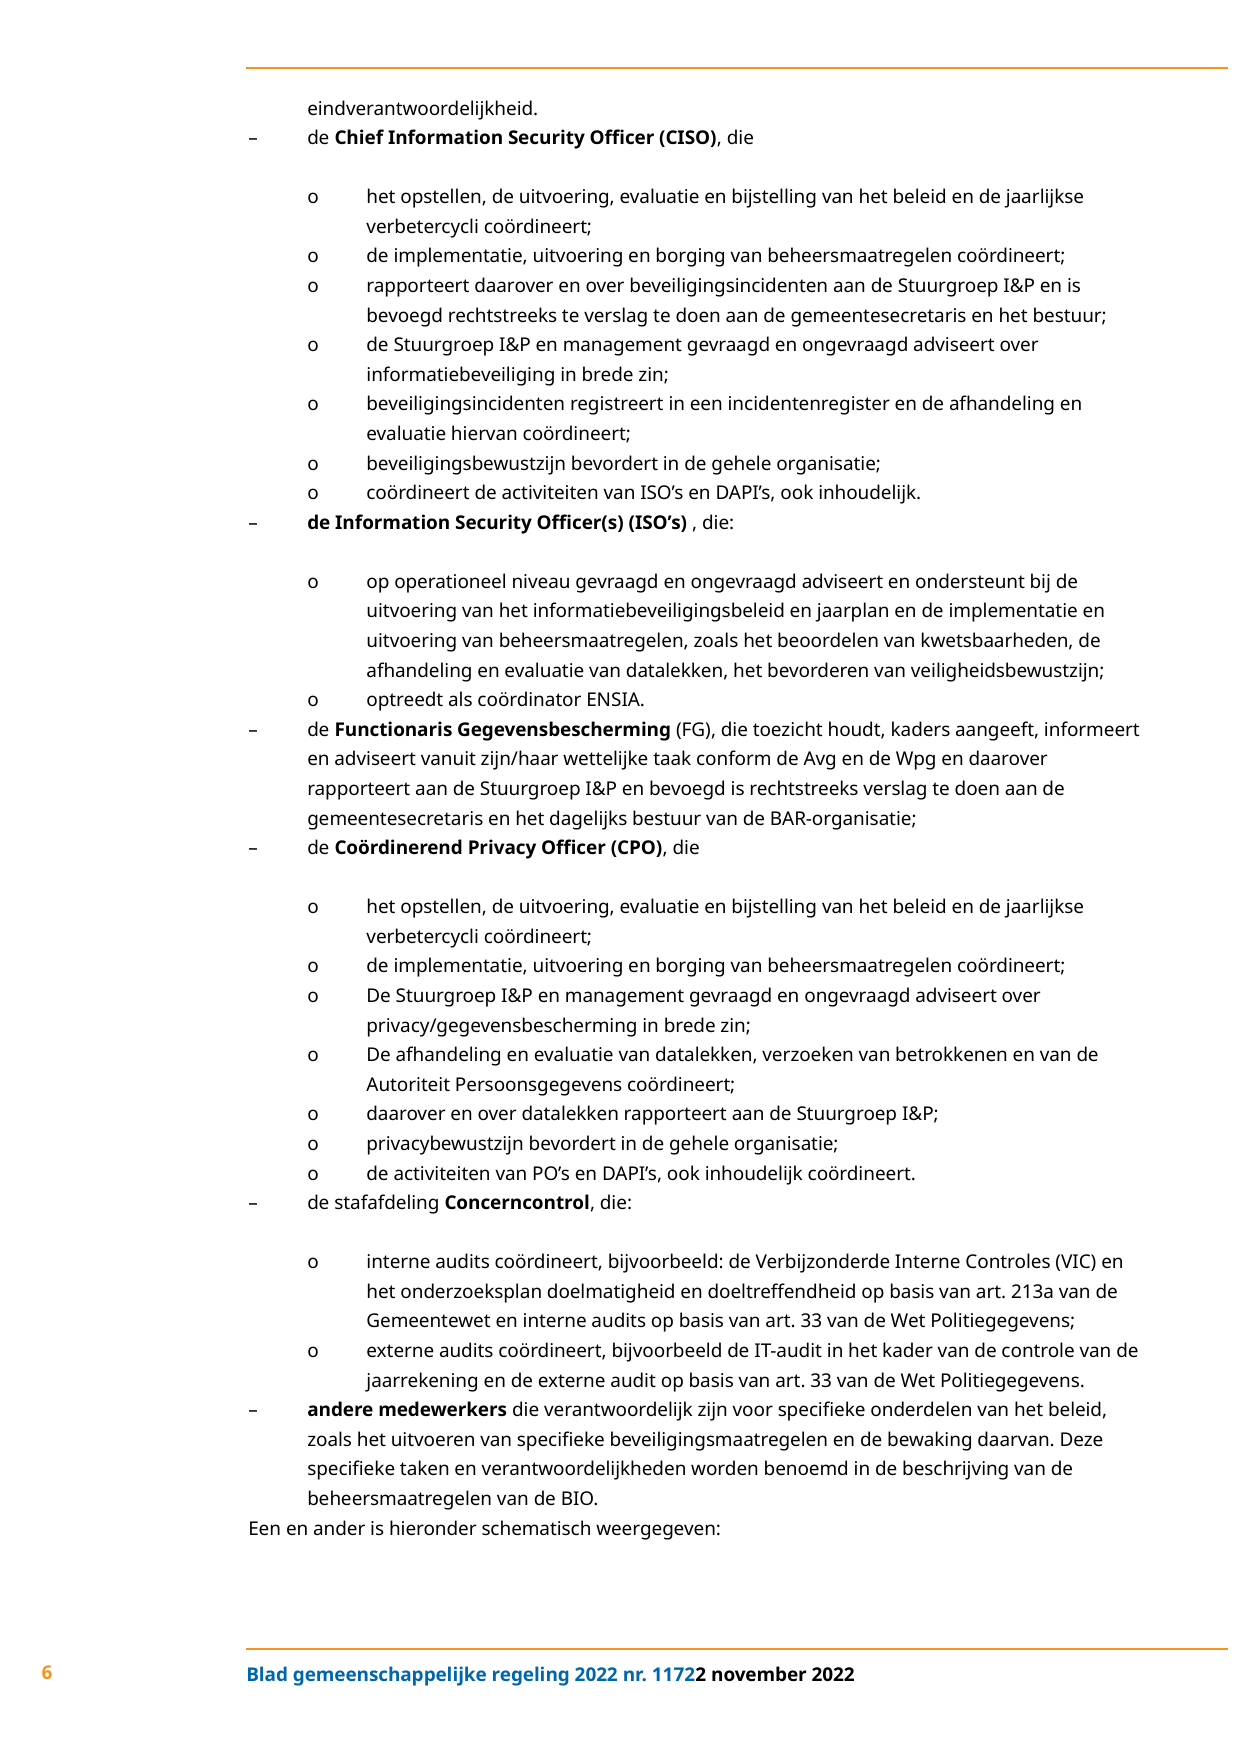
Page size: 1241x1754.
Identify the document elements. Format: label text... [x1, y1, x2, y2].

list de implementatie, uitvoering en borging van beheersmaatregelen coördineert; [307, 243, 1152, 268]
list rapporteert daarover en over beveiligingsincidenten aan de Stuurgroep I&P en is bevoegd rechtstreeks te verslag te doen aan de gemeentesecretaris en het bestuur; [307, 272, 1152, 328]
list De afhandeling en evaluatie van datalekken, verzoeken van betrokkenen en van de Autoriteit Persoonsgegevens coördineert; [307, 1041, 1152, 1097]
list coördineert de activiteiten van ISO’s en DAPI’s, ook inhoudelijk. [307, 479, 1152, 505]
list het opstellen, de uitvoering, evaluatie en bijstelling van het beleid en de jaarlijkse verbetercycli coördineert; [307, 893, 1152, 949]
list de Functionaris Gegevensbescherming (FG), die toezicht houdt, kaders aangeeft, informeert en adviseert vanuit zijn/haar wettelijke taak conform de Avg en de Wpg en daarover rapporteert aan de Stuurgroep I&P en bevoegd is rechtstreeks verslag te doen aan de gemeentesecretaris en het dagelijks bestuur van de BAR-organisatie; [248, 716, 1152, 831]
list de implementatie, uitvoering en borging van beheersmaatregelen coördineert; [307, 953, 1152, 978]
list optreedt als coördinator ENSIA. [307, 686, 1152, 712]
list de Stuurgroep I&P en management gevraagd en ongevraagd adviseert over informatiebeveiliging in brede zin; [307, 331, 1152, 387]
list de activiteiten van PO’s en DAPI’s, ook inhoudelijk coördineert. [307, 1160, 1152, 1186]
picture [41, 47, 231, 172]
list het opstellen, de uitvoering, evaluatie en bijstelling van het beleid en de jaarlijkse verbetercycli coördineert; [307, 183, 1152, 239]
list op operationeel niveau gevraagd en ongevraagd adviseert en ondersteunt bij de uitvoering van het informatiebeveiligingsbeleid en jaarplan en de implementatie en uitvoering van beheersmaatregelen, zoals het beoordelen van kwetsbaarheden, de afhandeling en evaluatie van datalekken, het bevorderen van veiligheidsbewustzijn; [307, 568, 1152, 683]
list privacybewustzijn bevordert in de gehele organisatie; [307, 1130, 1152, 1156]
list eindverantwoordelijkheid. [248, 95, 1152, 121]
list externe audits coördineert, bijvoorbeeld de IT-audit in het kader van de controle van de jaarrekening en de externe audit op basis van art. 33 van de Wet Politiegegevens. [307, 1337, 1152, 1393]
list de stafafdeling Concerncontrol, die: [248, 1189, 1152, 1215]
list beveiligingsincidenten registreert in een incidentenregister en de afhandeling en evaluatie hiervan coördineert; [307, 391, 1152, 446]
text Een en ander is hieronder schematisch weergegeven: [248, 1515, 1152, 1541]
list De Stuurgroep I&P en management gevraagd en ongevraagd adviseert over privacy/gegevensbescherming in brede zin; [307, 982, 1152, 1038]
list beveiligingsbewustzijn bevordert in de gehele organisatie; [307, 450, 1152, 476]
list de Chief Information Security Officer (CISO), die [248, 124, 1152, 150]
list de Information Security Officer(s) (ISO’s) , die: [248, 509, 1152, 535]
list de Coördinerend Privacy Officer (CPO), die [248, 834, 1152, 860]
list interne audits coördineert, bijvoorbeeld: de Verbijzonderde Interne Controles (VIC) en het onderzoeksplan doelmatigheid en doeltreffendheid op basis van art. 213a van de Gemeentewet en interne audits op basis van art. 33 van de Wet Politiegegevens; [307, 1248, 1152, 1333]
list daarover en over datalekken rapporteert aan de Stuurgroep I&P; [307, 1101, 1152, 1126]
list andere medewerkers die verantwoordelijk zijn voor specifieke onderdelen van het beleid, zoals het uitvoeren van specifieke beveiligingsmaatregelen en de bewaking daarvan. Deze specifieke taken en verantwoordelijkheden worden benoemd in de beschrijving van de beheersmaatregelen van de BIO. [248, 1396, 1152, 1511]
